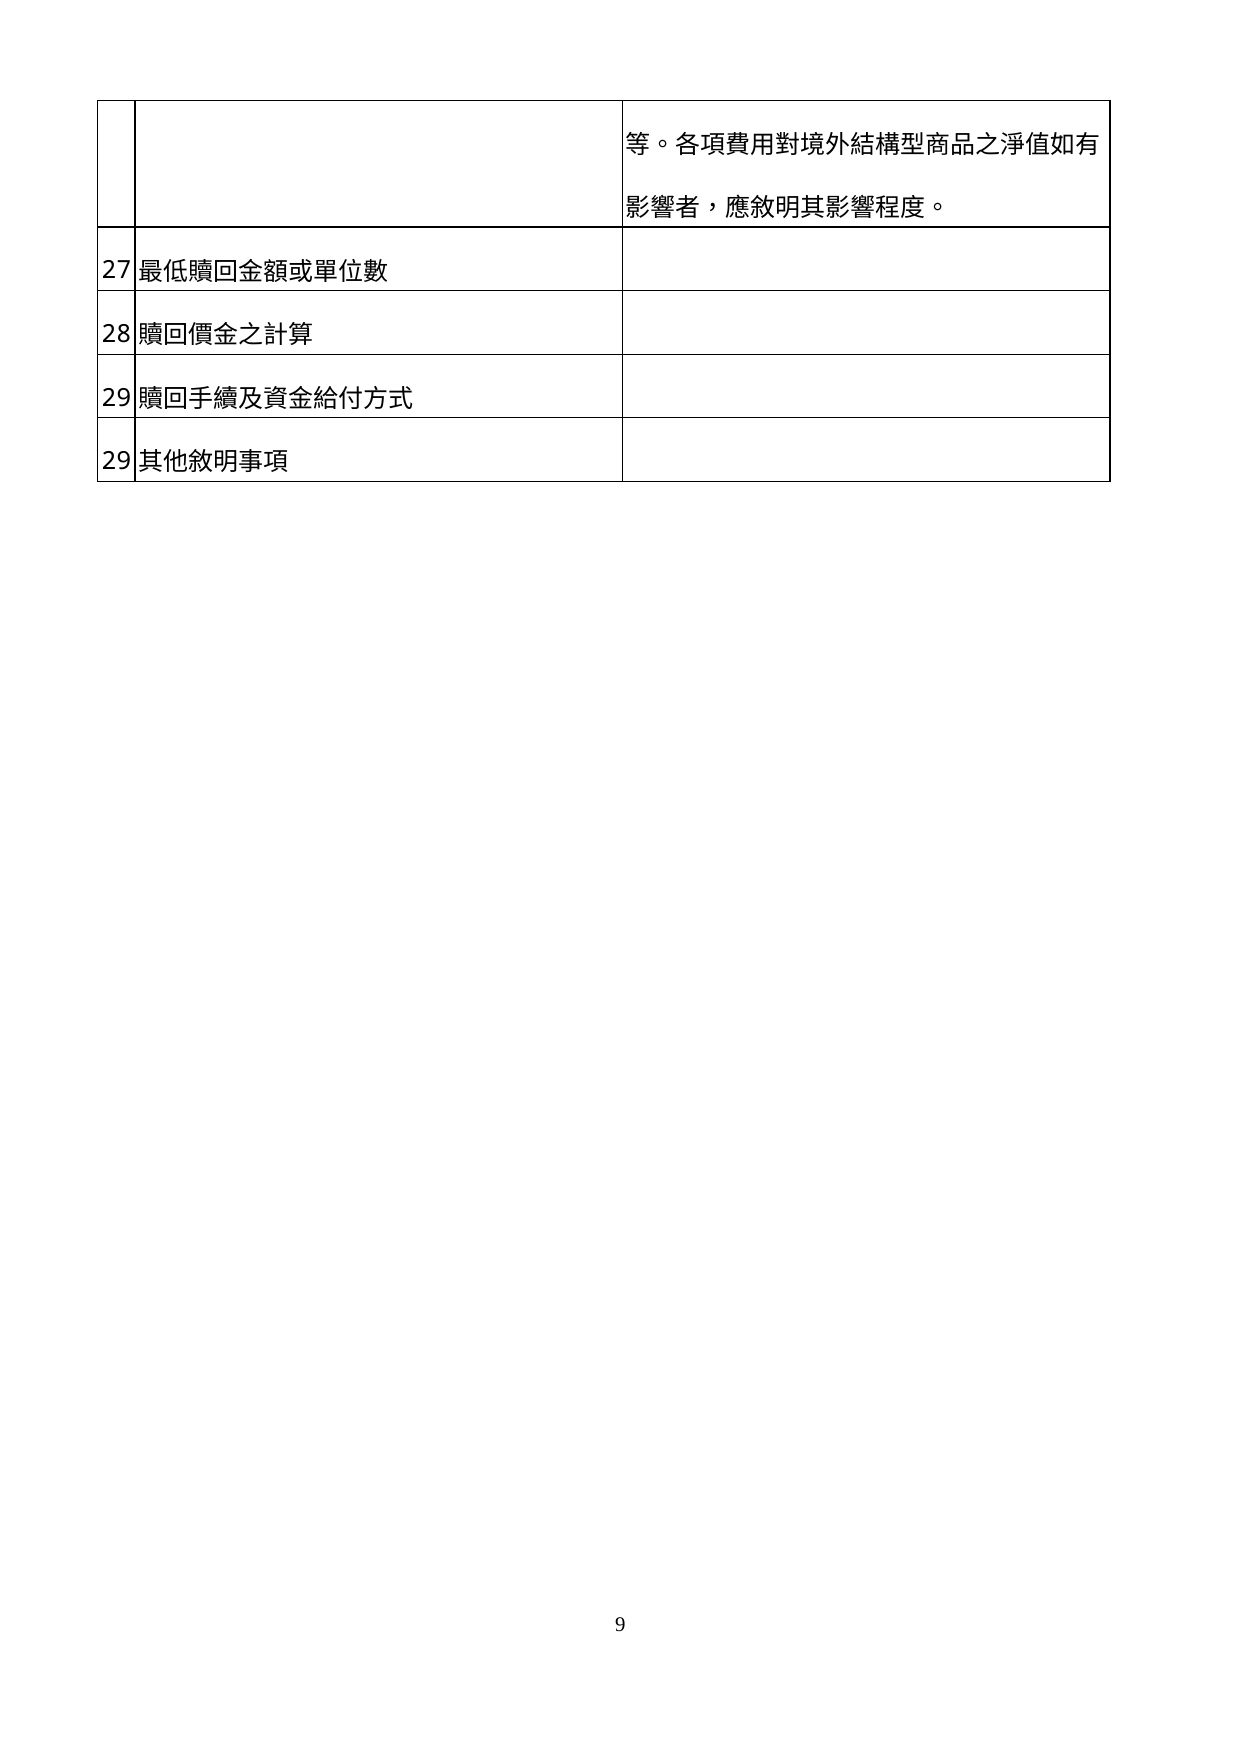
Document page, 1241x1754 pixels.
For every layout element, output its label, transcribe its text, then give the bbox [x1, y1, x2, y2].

table_cell [623, 228, 1109, 290]
table_cell [136, 101, 622, 226]
table_cell 29 [98, 418, 134, 481]
table_cell [623, 355, 1109, 417]
table_cell 贖回價金之計算 [136, 291, 622, 353]
table_cell 27 [98, 228, 134, 290]
table_cell 其他敘明事項 [136, 418, 622, 481]
table_cell [98, 101, 134, 226]
table_cell 等。各項費用對境外結構型商品之淨值如有影響者，應敘明其影響程度。 [623, 101, 1109, 226]
table_cell [623, 291, 1109, 353]
table_cell 29 [98, 355, 134, 417]
table_cell 贖回手續及資金給付方式 [136, 355, 622, 417]
table_cell 最低贖回金額或單位數 [136, 228, 622, 290]
table_cell [623, 418, 1109, 481]
table_cell 28 [98, 291, 134, 353]
